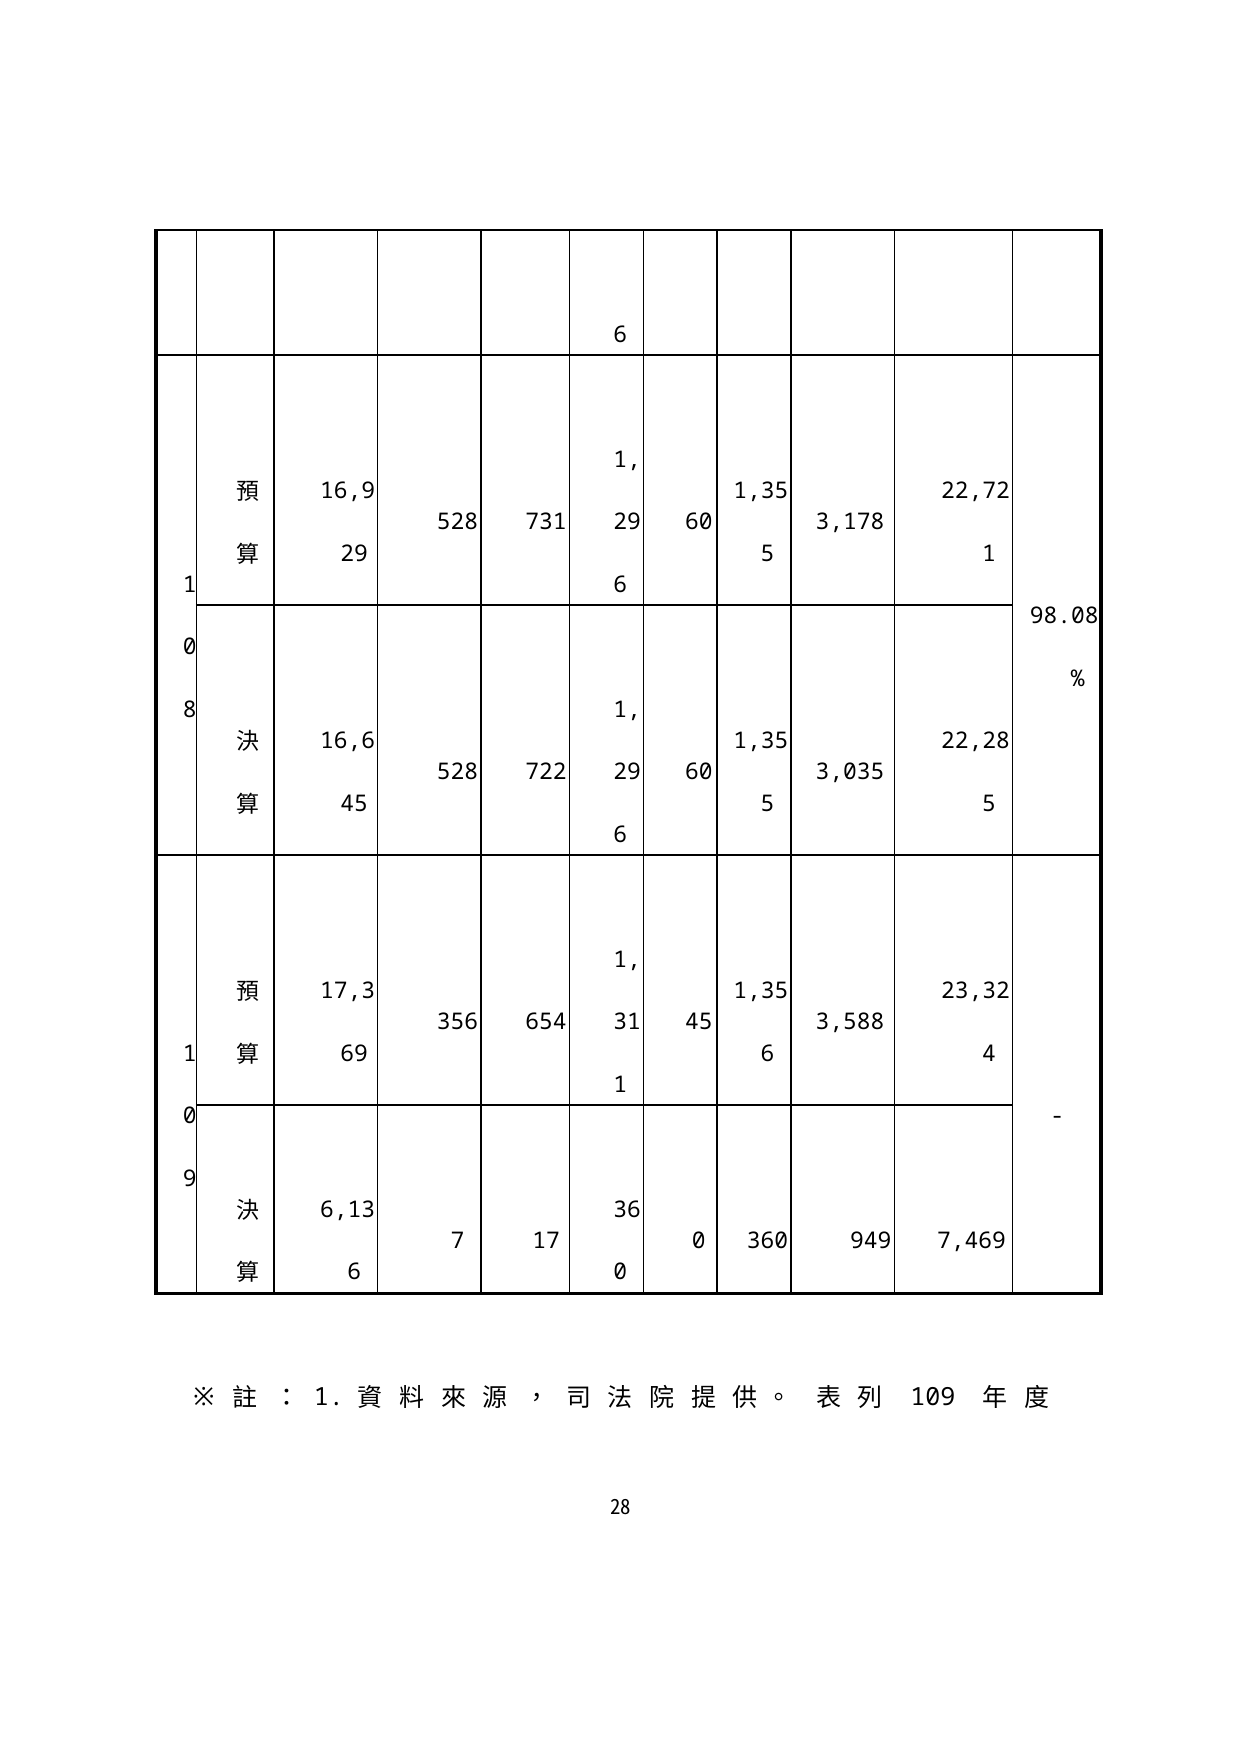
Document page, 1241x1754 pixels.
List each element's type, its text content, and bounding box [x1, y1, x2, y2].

table_cell 108 [158, 356, 196, 854]
table_cell 731 [482, 356, 569, 604]
table_cell [275, 231, 377, 354]
table_cell 預算 [197, 856, 273, 1104]
table_cell [718, 231, 790, 354]
table_cell 1,355 [718, 356, 790, 604]
table_cell 528 [378, 356, 480, 604]
table_cell 1,356 [718, 856, 790, 1104]
table_cell - [1013, 856, 1099, 1292]
table_cell 決算 [197, 1106, 273, 1292]
table_cell 決算 [197, 606, 273, 854]
table_cell 1,355 [718, 606, 790, 854]
table_cell [644, 231, 716, 354]
table_cell 1,296 [570, 606, 643, 854]
table_cell 7,469 [895, 1106, 1012, 1292]
table_cell [482, 231, 569, 354]
table_cell 60 [644, 356, 716, 604]
table_cell [1013, 231, 1099, 354]
table_cell 98.08% [1013, 356, 1099, 854]
table_cell 1,311 [570, 856, 643, 1104]
table_cell 6,136 [275, 1106, 377, 1292]
table_cell 17 [482, 1106, 569, 1292]
table_cell 356 [378, 856, 480, 1104]
table_cell 22,285 [895, 606, 1012, 854]
text ※註：1.資料來源，司法院提供。表列109年度 [153, 1354, 1087, 1417]
table_cell 3,178 [792, 356, 894, 604]
table_cell [197, 231, 273, 354]
table_cell 45 [644, 856, 716, 1104]
table_cell 0 [644, 1106, 716, 1292]
table_cell [895, 231, 1012, 354]
table_cell 654 [482, 856, 569, 1104]
table_cell 360 [718, 1106, 790, 1292]
table_cell 3,035 [792, 606, 894, 854]
table_cell 23,324 [895, 856, 1012, 1104]
table_cell 360 [570, 1106, 643, 1292]
table_cell 1,296 [570, 356, 643, 604]
table_cell 3,588 [792, 856, 894, 1104]
table_cell 722 [482, 606, 569, 854]
table_cell [378, 231, 480, 354]
table_cell 17,369 [275, 856, 377, 1104]
table_cell [792, 231, 894, 354]
table_cell [158, 231, 196, 354]
table_cell 22,721 [895, 356, 1012, 604]
table_cell 6 [570, 231, 643, 354]
table_cell 60 [644, 606, 716, 854]
table_cell 528 [378, 606, 480, 854]
table_cell 109 [158, 856, 196, 1292]
table_cell 預算 [197, 356, 273, 604]
table_cell 16,929 [275, 356, 377, 604]
table_cell 7 [378, 1106, 480, 1292]
table_cell 949 [792, 1106, 894, 1292]
table_cell 16,645 [275, 606, 377, 854]
